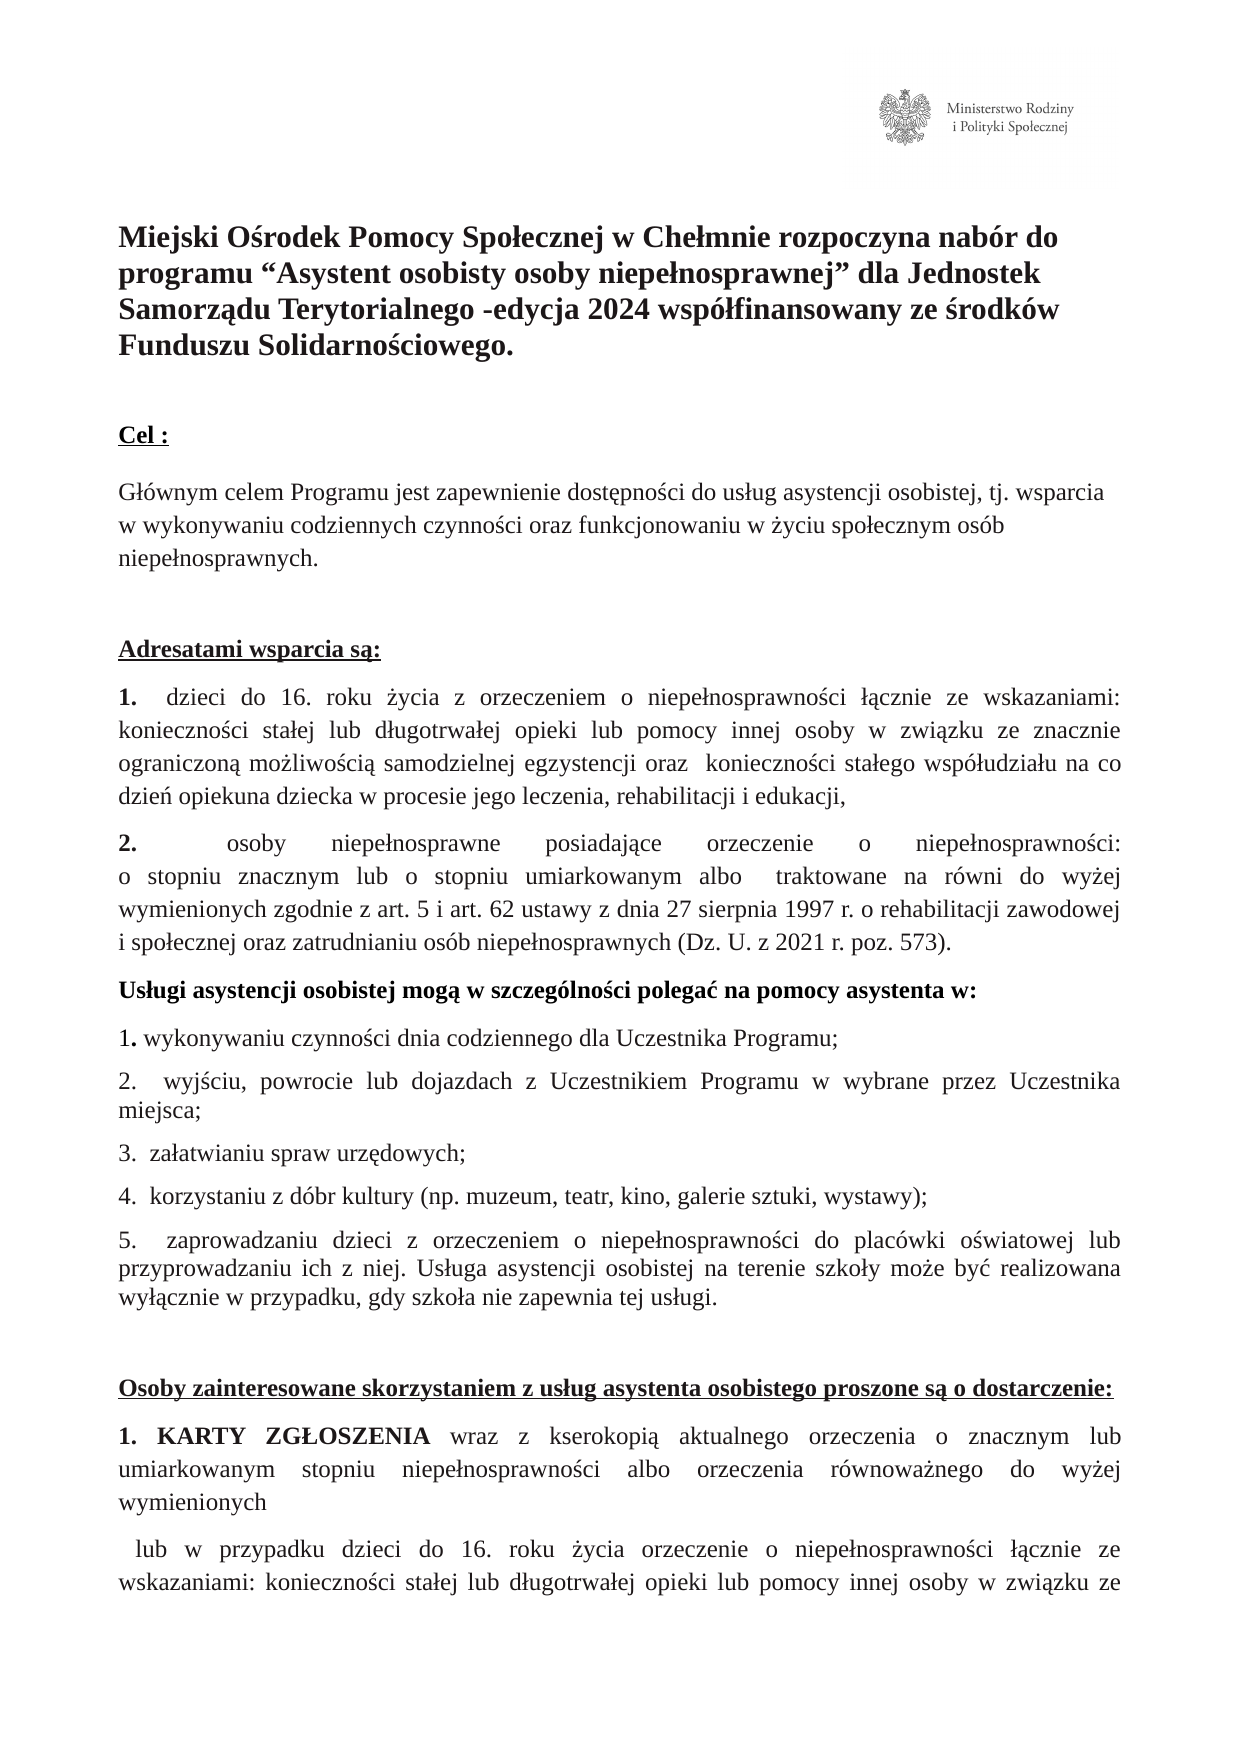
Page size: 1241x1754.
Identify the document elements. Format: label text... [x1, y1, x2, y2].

text 3. załatwianiu spraw urzędowych; [118, 1138, 1122, 1167]
text 1. wykonywaniu czynności dnia codziennego dla Uczestnika Programu; [118, 1023, 1122, 1051]
text Osoby zainteresowane skorzystaniem z usług asystenta osobistego proszone są o dostarczenie: [118, 1373, 1122, 1402]
text lub w przypadku dzieci do 16. roku życia orzeczenie o niepełnosprawności łącznie ze wskazaniami: konieczności stałej lub długotrwałej opieki lub pomocy innej osoby w związku ze [118, 1534, 1122, 1596]
text Głównym celem Programu jest zapewnienie dostępności do usług asystencji osobistej, tj. wsparcia w wykonywaniu codziennych czynności oraz funkcjonowaniu w życiu społecznym osób niepełnosprawnych. [118, 477, 1122, 572]
text 5. zaprowadzaniu dzieci z orzeczeniem o niepełnosprawności do placówki oświatowej lub przyprowadzaniu ich z niej. Usługa asystencji osobistej na terenie szkoły może być realizowana wyłącznie w przypadku, gdy szkoła nie zapewnia tej usługi. [118, 1225, 1122, 1311]
text 2. wyjściu, powrocie lub dojazdach z Uczestnikiem Programu w wybrane przez Uczestnika miejsca; [118, 1066, 1122, 1123]
text 1. dzieci do 16. roku życia z orzeczeniem o niepełnosprawności łącznie ze wskazaniami: konieczności stałej lub długotrwałej opieki lub pomocy innej osoby w związku ze znacznie ograniczoną możliwością samodzielnej egzystencji oraz konieczności stałego współudziału na co dzień opiekuna dziecka w procesie jego leczenia, rehabilitacji i edukacji, [118, 682, 1122, 809]
text 4. korzystaniu z dóbr kultury (np. muzeum, teatr, kino, galerie sztuki, wystawy); [118, 1181, 1122, 1210]
text Cel : [118, 420, 1122, 449]
text Adresatami wsparcia są: [118, 634, 1122, 663]
text Usługi asystencji osobistej mogą w szczególności polegać na pomocy asystenta w: [118, 975, 1122, 1004]
text Miejski Ośrodek Pomocy Społecznej w Chełmnie rozpoczyna nabór do programu “Asystent osobisty osoby niepełnosprawnej” dla Jednostek Samorządu Terytorialnego -edycja 2024 współfinansowany ze środków Funduszu Solidarnościowego. [118, 219, 1122, 362]
text 1. KARTY ZGŁOSZENIA wraz z kserokopią aktualnego orzeczenia o znacznym lub umiarkowanym stopniu niepełnosprawności albo orzeczenia równoważnego do wyżej wymienionych [118, 1421, 1122, 1516]
text 2. osoby niepełnosprawne posiadające orzeczenie o niepełnosprawności: o stopniu znacznym lub o stopniu umiarkowanym albo traktowane na równi do wyżej wymienionych zgodnie z art. 5 i art. 62 ustawy z dnia 27 sierpnia 1997 r. o rehabilitacji zawodowej i społecznej oraz zatrudnianiu osób niepełnosprawnych (Dz. U. z 2021 r. poz. 573). [118, 828, 1122, 956]
